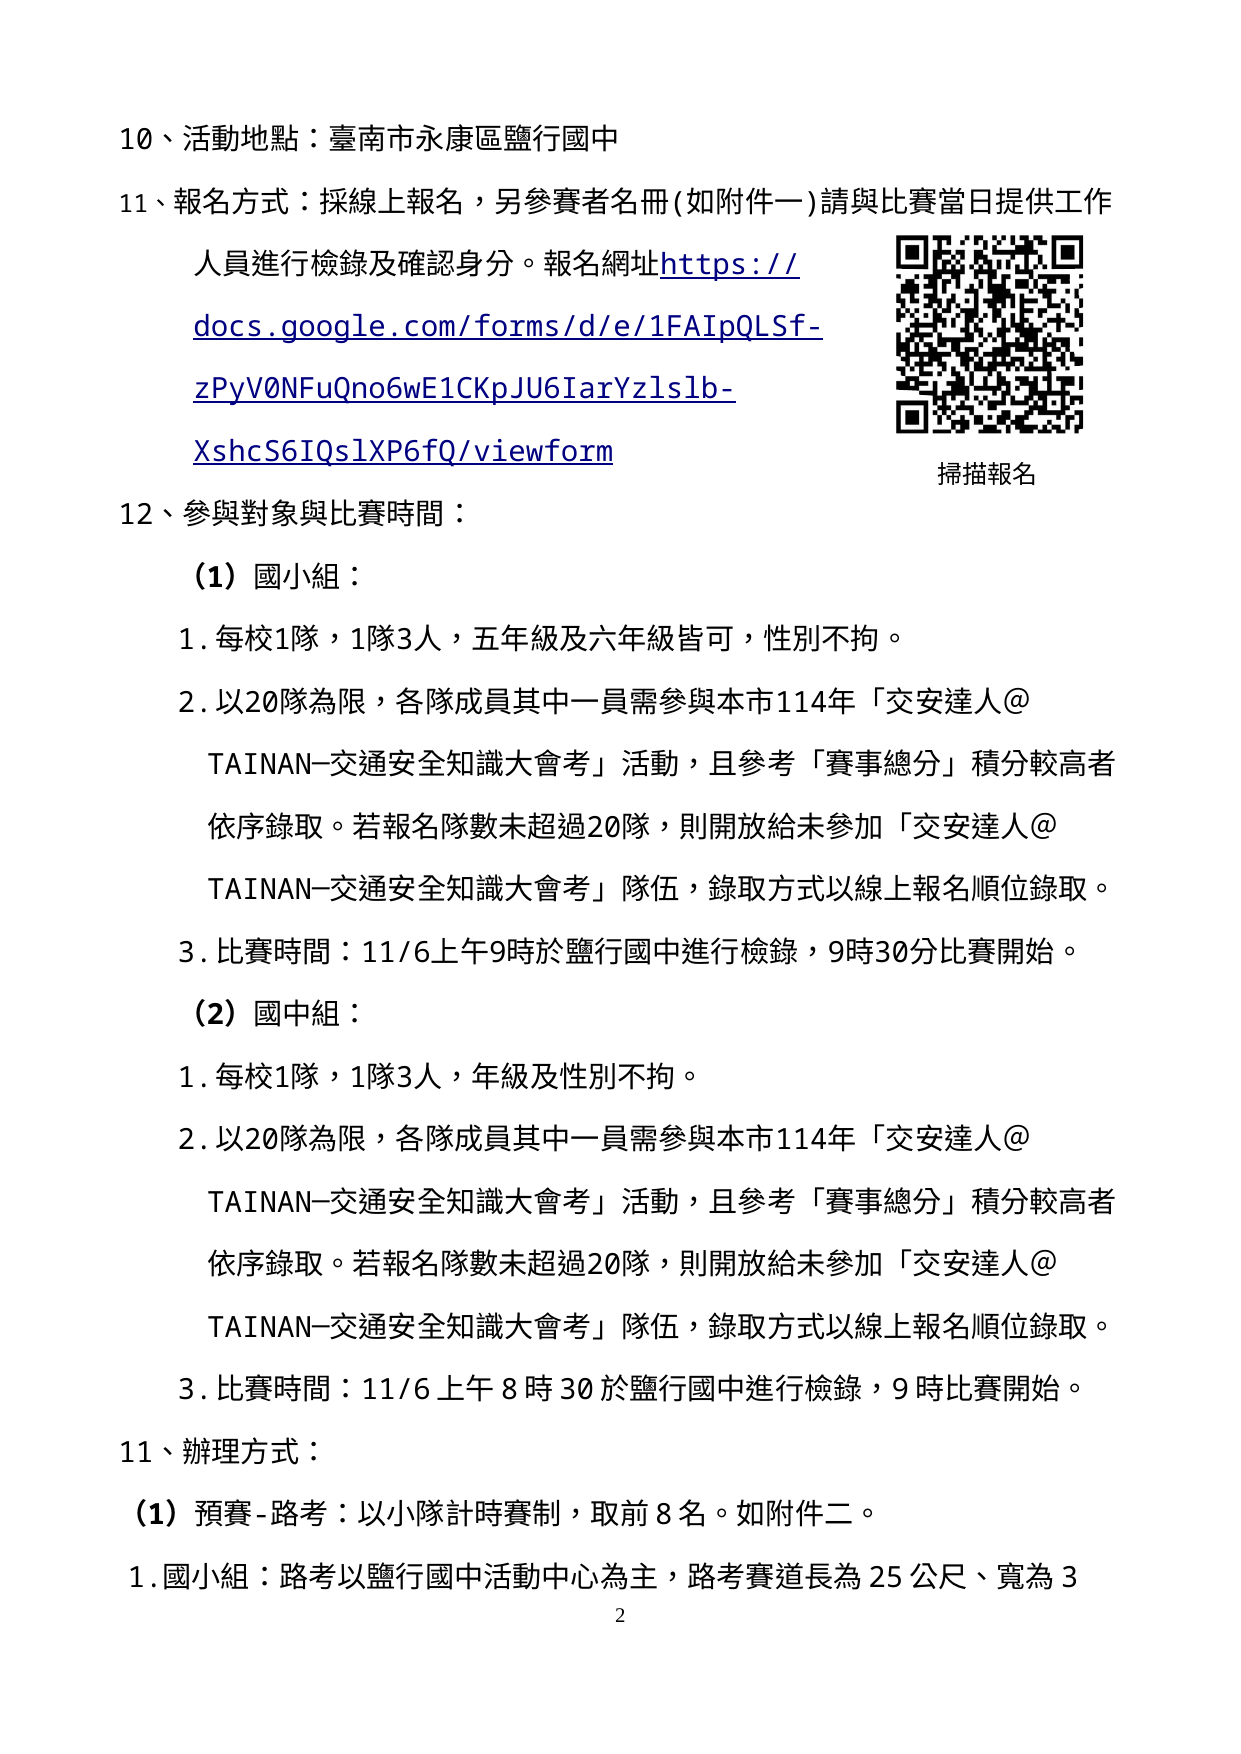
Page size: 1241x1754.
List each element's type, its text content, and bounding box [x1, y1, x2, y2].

list 參與對象與比賽時間： [118, 471, 1122, 533]
list 以20隊為限，各隊成員其中一員需參與本市114年「交安達人＠ [177, 658, 1122, 721]
text TAINAN─交通安全知識大會考」活動，且參考「賽事總分」積分較高者依序錄取。若報名隊數未超過20隊，則開放給未參加「交安達人＠ [207, 1158, 1122, 1283]
text TAINAN─交通安全知識大會考」隊伍，錄取方式以線上報名順位錄取。 [207, 846, 1122, 908]
text TAINAN─交通安全知識大會考」隊伍，錄取方式以線上報名順位錄取。 [207, 1283, 1122, 1346]
list 國小組： [177, 533, 1122, 596]
list 掃描報名 [937, 454, 1063, 491]
list 辦理方式： [118, 1408, 1122, 1471]
list 國小組：路考以鹽行國中活動中心為主，路考賽道長為25公尺、寬為3 [118, 1533, 1122, 1596]
list 以20隊為限，各隊成員其中一員需參與本市114年「交安達人＠ [177, 1096, 1122, 1158]
list 預賽-路考：以小隊計時賽制，取前8名。如附件二。 [118, 1471, 1122, 1533]
list 活動地點：臺南市永康區鹽行國中 [118, 96, 1122, 158]
list 比賽時間：11/6上午9時於鹽行國中進行檢錄，9時30分比賽開始。 [177, 908, 1122, 971]
list 比賽時間：11/6上午8時30於鹽行國中進行檢錄，9時比賽開始。 [177, 1346, 1122, 1408]
list 每校1隊，1隊3人，年級及性別不拘。 [177, 1033, 1122, 1096]
list 每校1隊，1隊3人，五年級及六年級皆可，性別不拘。 [177, 596, 1122, 658]
list 報名方式：採線上報名，另參賽者名冊(如附件一)請與比賽當日提供工作人員進行檢錄及確認身分。報名網址https://docs.google.com/forms/d/e/1FAIpQLSf-zPyV0NFuQno6wE1CKpJU6IarYzlslb-XshcS6IQslXP6fQ/viewform [118, 158, 1122, 524]
text TAINAN─交通安全知識大會考」活動，且參考「賽事總分」積分較高者依序錄取。若報名隊數未超過20隊，則開放給未參加「交安達人＠ [207, 721, 1122, 846]
list 國中組： [177, 971, 1122, 1033]
